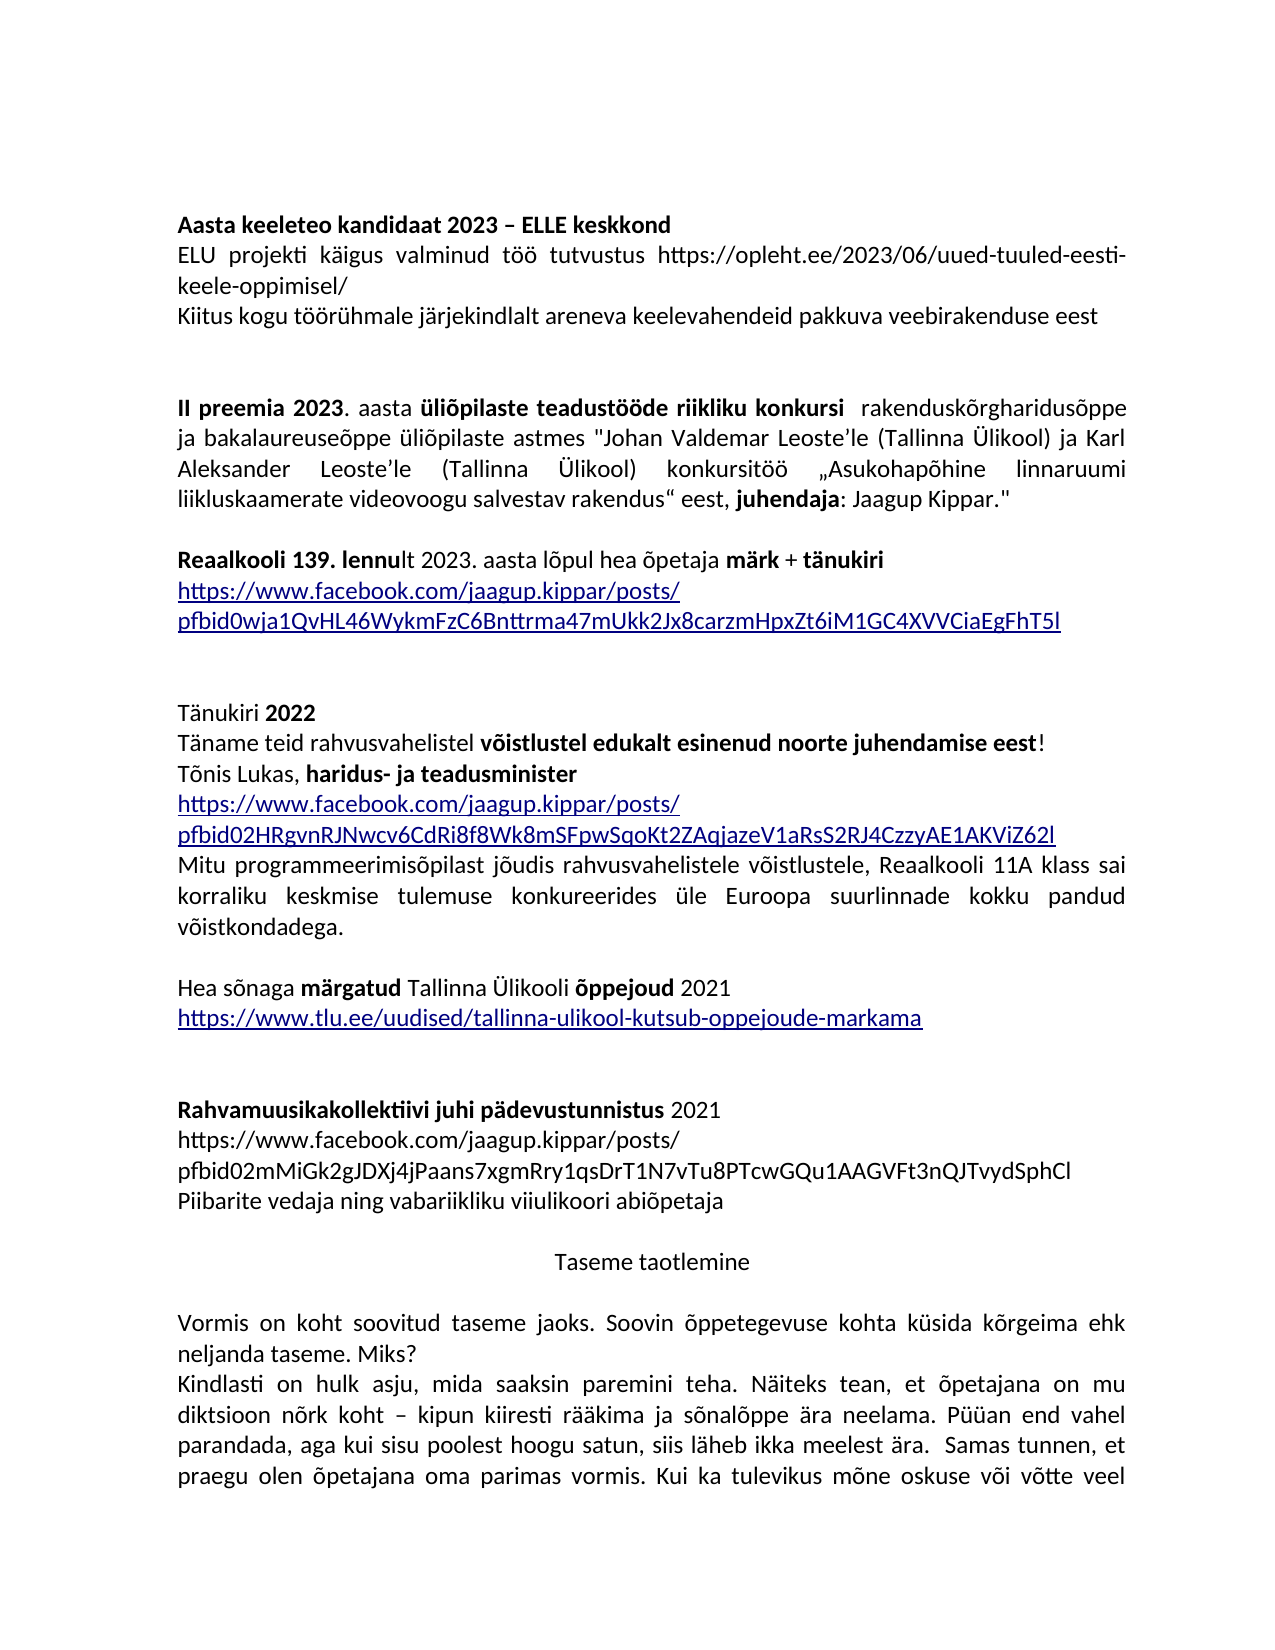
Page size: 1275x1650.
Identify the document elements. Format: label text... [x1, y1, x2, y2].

text Hea sõnaga märgatud Tallinna Ülikooli õppejoud 2021 [177, 972, 1127, 1002]
text Piibarite vedaja ning vabariikliku viiulikoori abiõpetaja [177, 1185, 1127, 1216]
text Aasta keeleteo kandidaat 2023 – ELLE keskkond [177, 209, 1127, 239]
text Mitu programmeerimisõpilast jõudis rahvusvahelistele võistlustele, Reaalkooli 11A klass sai korraliku keskmise tulemuse konkureerides üle Euroopa suurlinnade kokku pandud võistkondadega. [177, 850, 1127, 941]
text Tänukiri 2022 [177, 697, 1127, 728]
text https://www.facebook.com/jaagup.kippar/posts/pfbid02HRgvnRJNwcv6CdRi8f8Wk8mSFpwSqoKt2ZAqjazeV1aRsS2RJ4CzzyAE1AKViZ62l [177, 789, 1127, 850]
text Vormis on koht soovitud taseme jaoks. Soovin õppetegevuse kohta küsida kõrgeima ehk neljanda taseme. Miks? [177, 1307, 1127, 1368]
text ELU projekti käigus valminud töö tutvustus https://opleht.ee/2023/06/uued-tuuled-eesti-keele-oppimisel/ [177, 239, 1127, 300]
text Kiitus kogu töörühmale järjekindlalt areneva keelevahendeid pakkuva veebirakenduse eest [177, 300, 1127, 331]
text https://www.facebook.com/jaagup.kippar/posts/pfbid02mMiGk2gJDXj4jPaans7xgmRry1qsDrT1N7vTu8PTcwGQu1AAGVFt3nQJTvydSphCl [177, 1124, 1127, 1185]
text Rahvamuusikakollektiivi juhi pädevustunnistus 2021 [177, 1094, 1127, 1124]
text Tõnis Lukas, haridus- ja teadusminister [177, 758, 1127, 789]
text Reaalkooli 139. lennult 2023. aasta lõpul hea õpetaja märk + tänukiri [177, 544, 1127, 575]
text Taseme taotlemine [177, 1246, 1127, 1277]
text Täname teid rahvusvahelistel võistlustel edukalt esinenud noorte juhendamise eest! [177, 728, 1127, 758]
text https://www.tlu.ee/uudised/tallinna-ulikool-kutsub-oppejoude-markama [177, 1002, 1127, 1033]
text Kindlasti on hulk asju, mida saaksin paremini teha. Näiteks tean, et õpetajana on mu diktsioon nõrk koht – kipun kiiresti rääkima ja sõnalõppe ära neelama. Püüan end vahel parandada, aga kui sisu poolest hoogu satun, siis läheb ikka meelest ära. Samas tunnen, et praegu olen õpetajana oma parimas vormis. Kui ka tulevikus mõne oskuse või võtte veel [177, 1368, 1127, 1491]
text https://www.facebook.com/jaagup.kippar/posts/pfbid0wja1QvHL46WykmFzC6Bnttrma47mUkk2Jx8carzmHpxZt6iM1GC4XVVCiaEgFhT5l [177, 575, 1127, 636]
text II preemia 2023. aasta üliõpilaste teadustööde riikliku konkursi rakenduskõrgharidusõppe ja bakalaureuseõppe üliõpilaste astmes "Johan Valdemar Leoste’le (Tallinna Ülikool) ja Karl Aleksander Leoste’le (Tallinna Ülikool) konkursitöö „Asukohapõhine linnaruumi liikluskaamerate videovoogu salvestav rakendus“ eest, juhendaja: Jaagup Kippar." [177, 392, 1127, 514]
